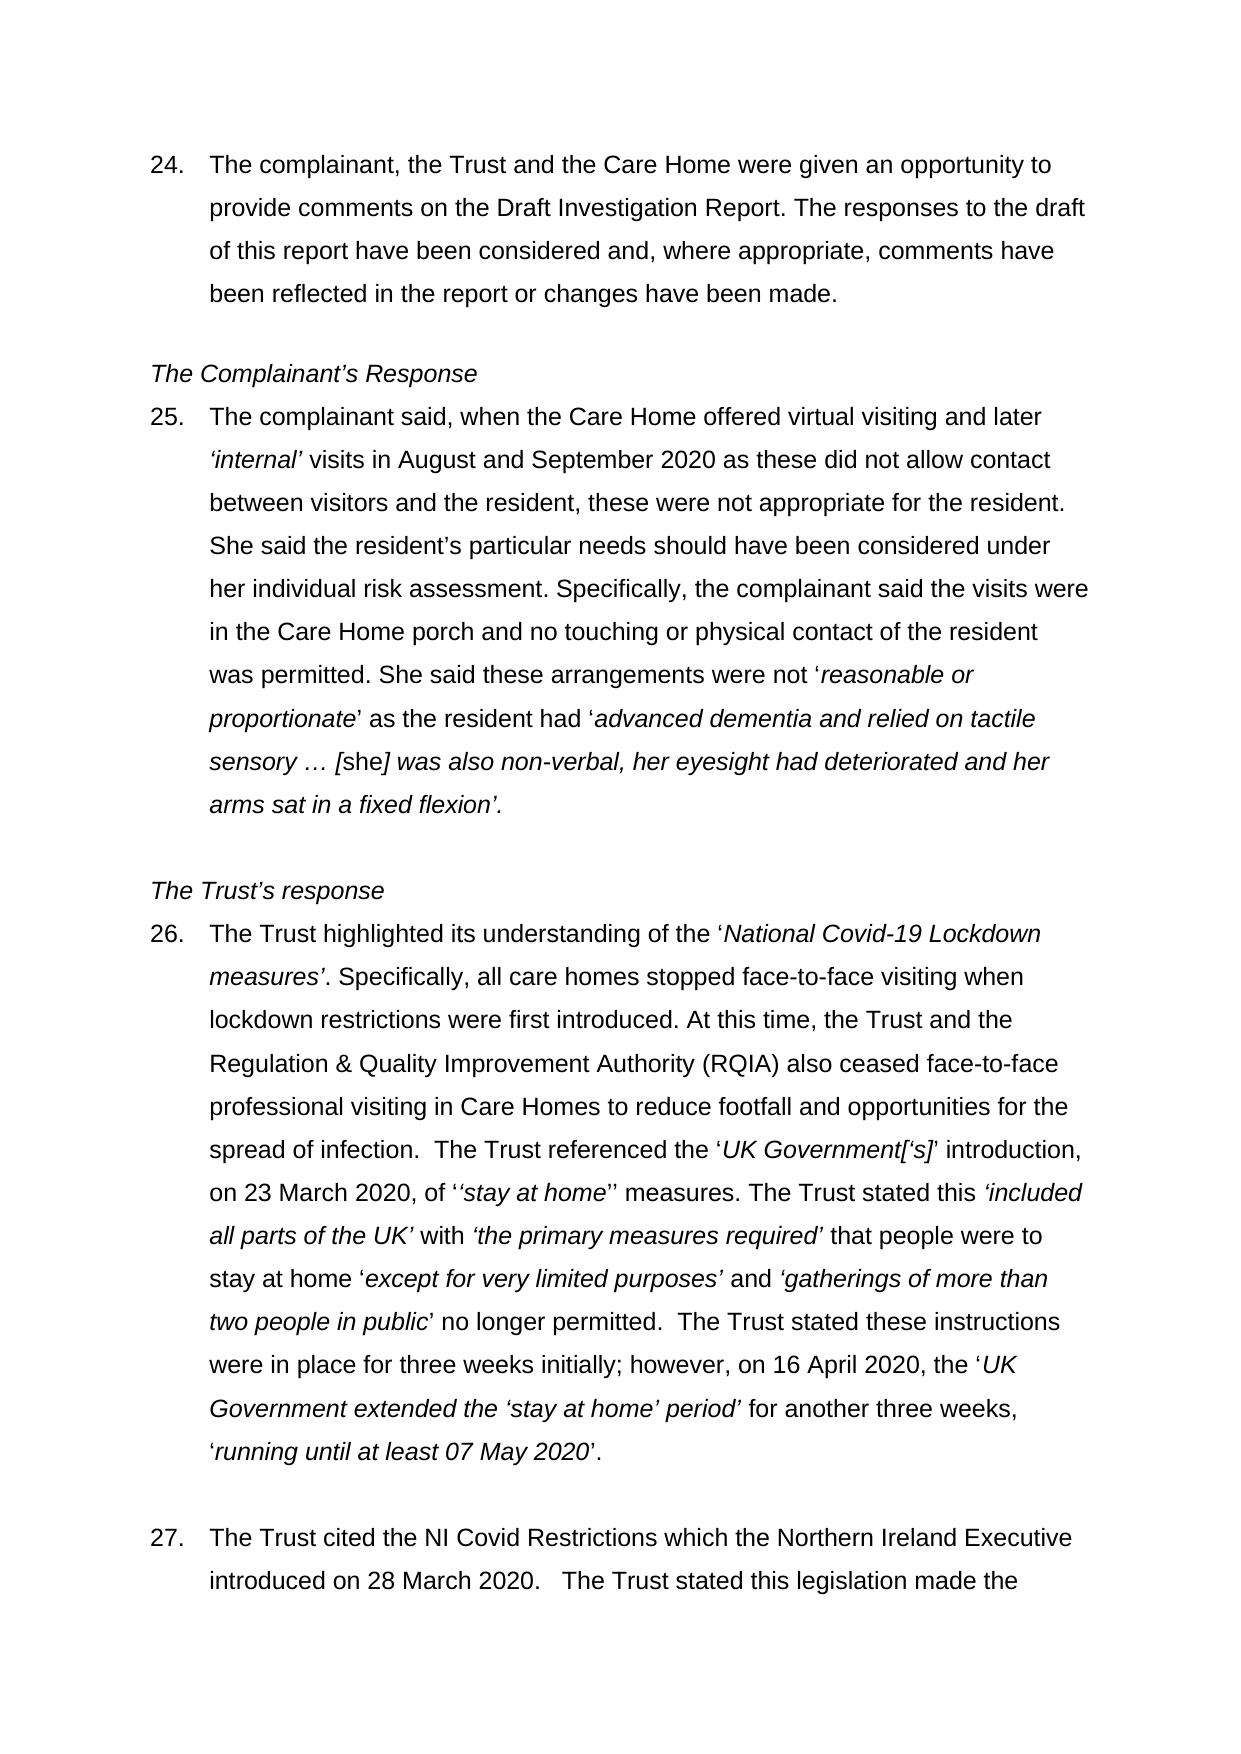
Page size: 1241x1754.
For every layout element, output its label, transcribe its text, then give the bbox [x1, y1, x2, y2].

list The Trust cited the NI Covid Restrictions which the Northern Ireland Executive introduced on 28 March 2020. The Trust stated this legislation made the [150, 1523, 1090, 1595]
text The Complainant’s Response [150, 358, 1090, 387]
list The complainant said, when the Care Home offered virtual visiting and later ‘internal’ visits in August and September 2020 as these did not allow contact between visitors and the resident, these were not appropriate for the resident. She said the resident’s particular needs should have been considered under her individual risk assessment. Specifically, the complainant said the visits were in the Care Home porch and no touching or physical contact of the resident was permitted. She said these arrangements were not ‘reasonable or proportionate’ as the resident had ‘advanced dementia and relied on tactile sensory … [she] was also non-verbal, her eyesight had deteriorated and her arms sat in a fixed flexion’. [150, 402, 1090, 819]
list The complainant, the Trust and the Care Home were given an opportunity to provide comments on the Draft Investigation Report. The responses to the draft of this report have been considered and, where appropriate, comments have been reflected in the report or changes have been made. [150, 150, 1090, 308]
text The Trust’s response [150, 876, 1090, 905]
list The Trust highlighted its understanding of the ‘National Covid-19 Lockdown measures’. Specifically, all care homes stopped face-to-face visiting when lockdown restrictions were first introduced. At this time, the Trust and the Regulation & Quality Improvement Authority (RQIA) also ceased face-to-face professional visiting in Care Homes to reduce footfall and opportunities for the spread of infection. The Trust referenced the ‘UK Government[‘s]’ introduction, on 23 March 2020, of ‘‘stay at home’’ measures. The Trust stated this ‘included all parts of the UK’ with ‘the primary measures required’ that people were to stay at home ‘except for very limited purposes’ and ‘gatherings of more than two people in public’ no longer permitted. The Trust stated these instructions were in place for three weeks initially; however, on 16 April 2020, the ‘UK Government extended the ‘stay at home’ period’ for another three weeks, ‘running until at least 07 May 2020’. [150, 919, 1090, 1466]
